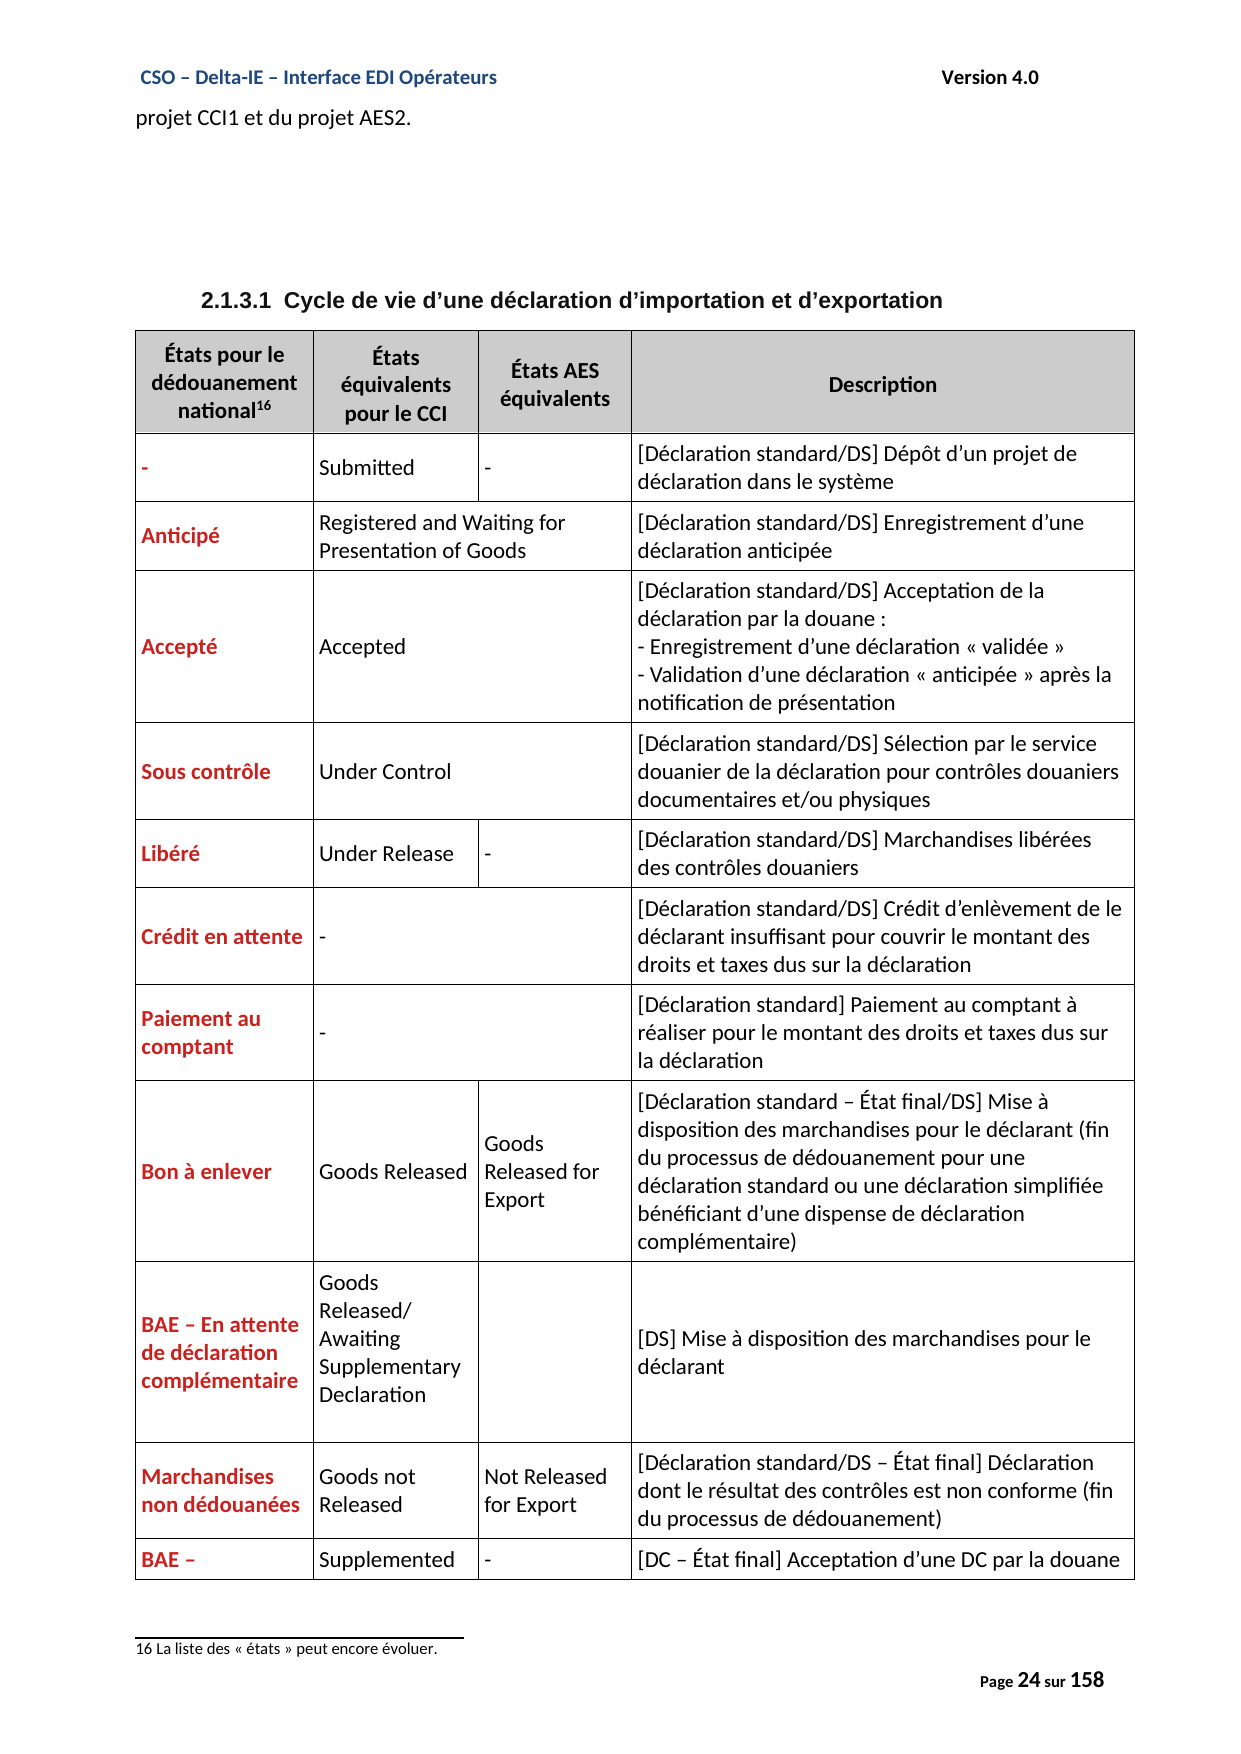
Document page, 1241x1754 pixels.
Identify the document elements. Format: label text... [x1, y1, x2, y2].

table_cell [Déclaration standard – État final/DS] Mise à disposition des marchandises pour le déclarant (fin du processus de dédouanement pour une déclaration standard ou une déclaration simplifiée bénéficiant d’une dispense de déclaration complémentaire) [632, 1081, 1134, 1261]
table_cell Crédit en attente [136, 888, 313, 984]
table_header États pour le dédouanement national [136, 331, 313, 432]
table_cell Goods Released/ Awaiting Supplementary Declaration [314, 1262, 478, 1442]
table_cell - [479, 434, 631, 501]
table_cell Sous contrôle [136, 723, 313, 819]
table_cell Goods Released [314, 1081, 478, 1261]
table_cell Goods not Released [314, 1443, 478, 1538]
table_cell [Déclaration standard/DS] Crédit d’enlèvement de le déclarant insuffisant pour couvrir le montant des droits et taxes dus sur la déclaration [632, 888, 1134, 984]
table_cell [DC – État final] Acceptation d’une DC par la douane [632, 1539, 1134, 1579]
table_cell Accepté [136, 571, 313, 722]
table_cell Under Control [314, 723, 631, 819]
table_cell - [479, 820, 631, 887]
table_cell Accepted [314, 571, 631, 722]
table_cell - [314, 888, 631, 984]
table_cell - [479, 1539, 631, 1579]
text projet CCI1 et du projet AES2. [135, 103, 1130, 131]
table_header États AES équivalents [479, 331, 631, 432]
table_cell Marchandises non dédouanées [136, 1443, 313, 1538]
table_cell Not Released for Export [479, 1443, 631, 1538]
table_cell Anticipé [136, 502, 313, 569]
table_cell Submitted [314, 434, 478, 501]
table_cell [Déclaration standard/DS] Acceptation de la déclaration par la douane : - Enregistrement d’une déclaration « validée » - Validation d’une déclaration « anticipée » après la notification de présentation [632, 571, 1134, 722]
table_cell [479, 1262, 631, 1442]
table_header Description [632, 331, 1134, 432]
table_header États équivalents pour le CCI [314, 331, 478, 432]
table_cell BAE – [136, 1539, 313, 1579]
table_cell - [136, 434, 313, 501]
table_cell Bon à enlever [136, 1081, 313, 1261]
table_cell Goods Released for Export [479, 1081, 631, 1261]
table_cell [Déclaration standard/DS] Dépôt d’un projet de déclaration dans le système [632, 434, 1134, 501]
table_cell Libéré [136, 820, 313, 887]
table_cell [Déclaration standard] Paiement au comptant à réaliser pour le montant des droits et taxes dus sur la déclaration [632, 985, 1134, 1080]
table_cell [Déclaration standard/DS] Sélection par le service douanier de la déclaration pour contrôles douaniers documentaires et/ou physiques [632, 723, 1134, 819]
table_cell Supplemented [314, 1539, 478, 1579]
table_cell BAE – En attente de déclaration complémentaire [136, 1262, 313, 1442]
table_cell Paiement au comptant [136, 985, 313, 1080]
table_cell [Déclaration standard/DS – État final] Déclaration dont le résultat des contrôles est non conforme (fin du processus de dédouanement) [632, 1443, 1134, 1538]
table_cell [Déclaration standard/DS] Enregistrement d’une déclaration anticipée [632, 502, 1134, 569]
table_cell - [314, 985, 631, 1080]
subtitle Cycle de vie d’une déclaration d’importation et d’exportation [194, 287, 1130, 314]
table_cell Registered and Waiting for Presentation of Goods [314, 502, 631, 569]
table_cell [Déclaration standard/DS] Marchandises libérées des contrôles douaniers [632, 820, 1134, 887]
table_cell Under Release [314, 820, 478, 887]
table_cell [DS] Mise à disposition des marchandises pour le déclarant [632, 1262, 1134, 1442]
